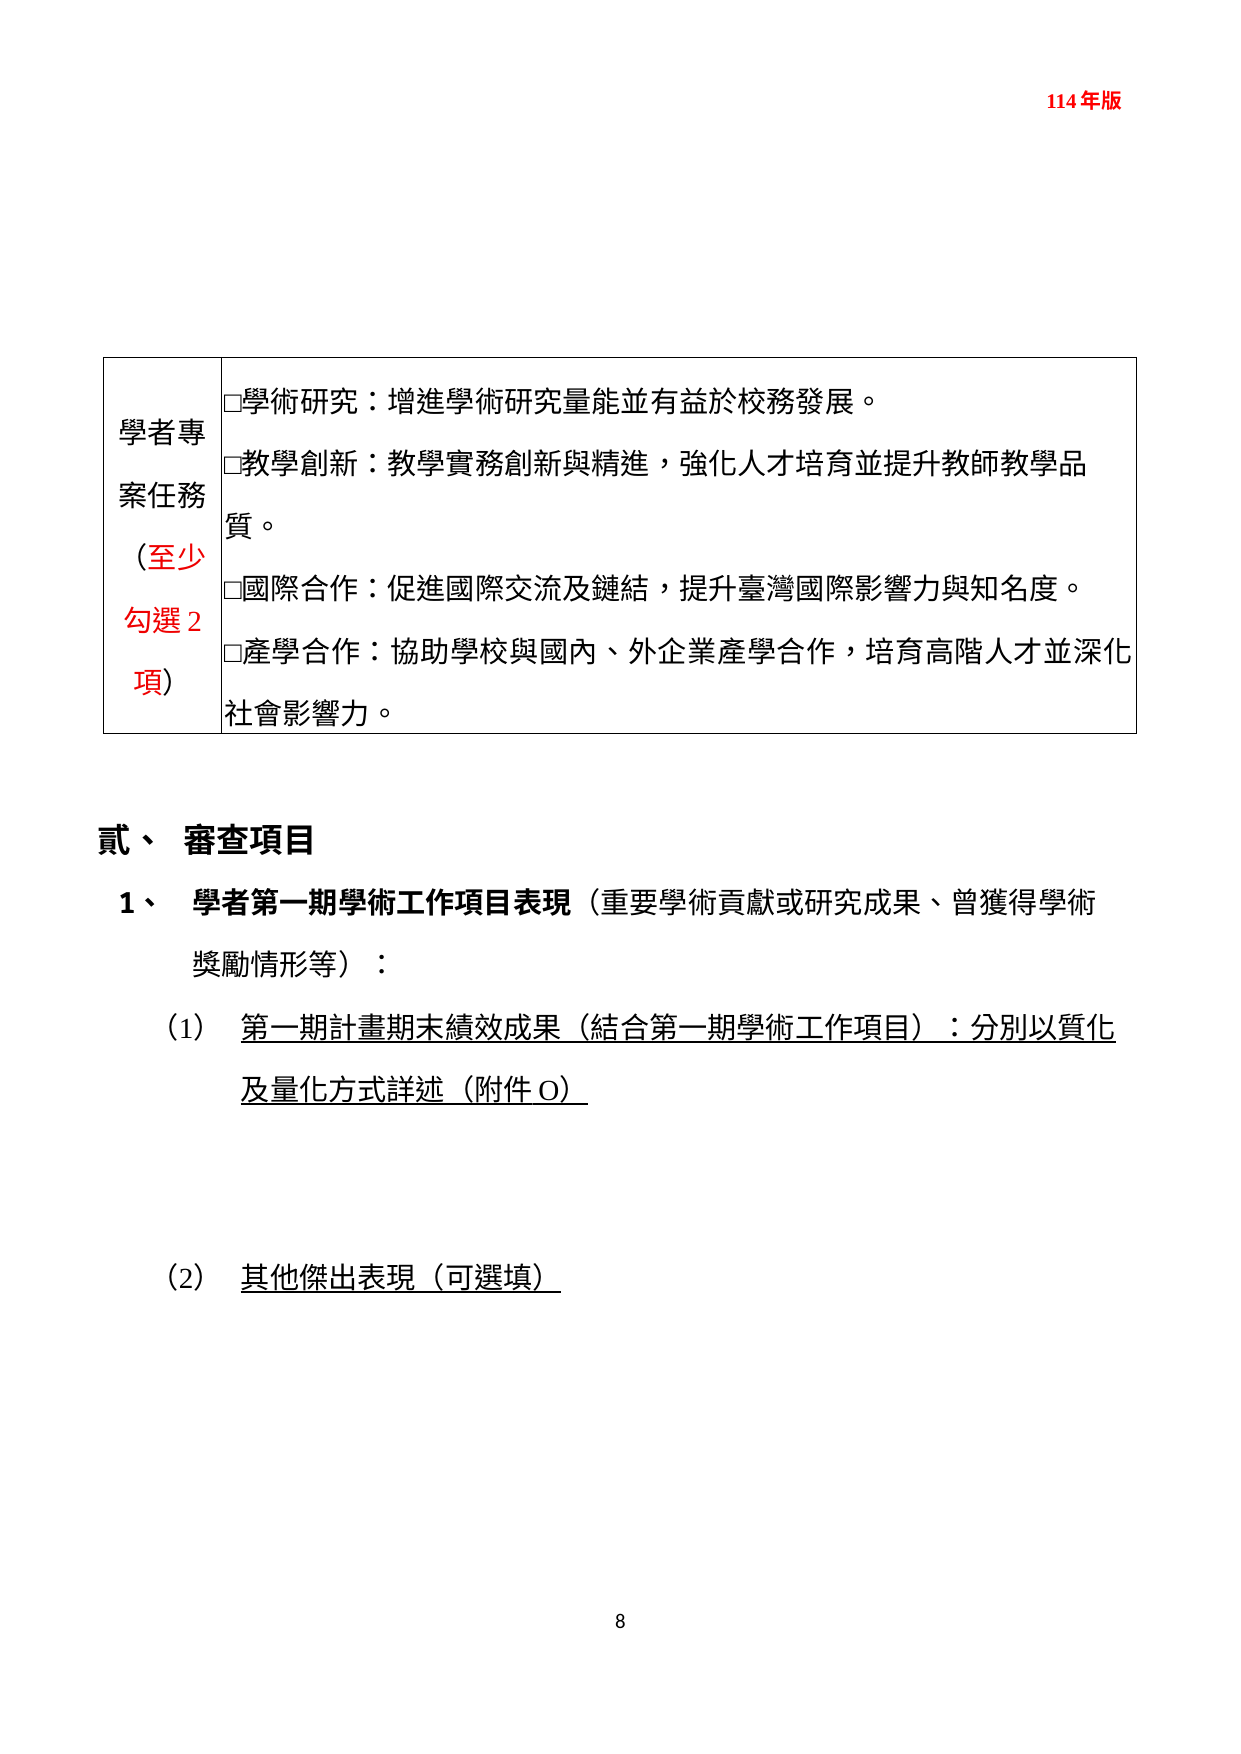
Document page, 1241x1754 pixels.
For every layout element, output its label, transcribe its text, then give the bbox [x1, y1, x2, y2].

table_cell 學者專案任務 （至少勾選2項） [104, 358, 221, 733]
list 學者第一期學術工作項目表現（重要學術貢獻或研究成果、曾獲得學術獎勵情形等）： [118, 859, 1122, 984]
list 審查項目 [98, 796, 1122, 859]
list 第一期計畫期末績效成果（結合第一期學術工作項目）：分別以質化及量化方式詳述（附件O） [149, 984, 1122, 1109]
list 其他傑出表現（可選填） [149, 1234, 1122, 1296]
table_cell □學術研究：增進學術研究量能並有益於校務發展。 □教學創新：教學實務創新與精進，強化人才培育並提升教師教學品質。 □國際合作：促進國際交流及鏈結，提升臺灣國際影響力與知名度。 □產學合作：協助學校與國內、外企業產學合作，培育高階人才並深化社會影響力。 [222, 358, 1136, 733]
